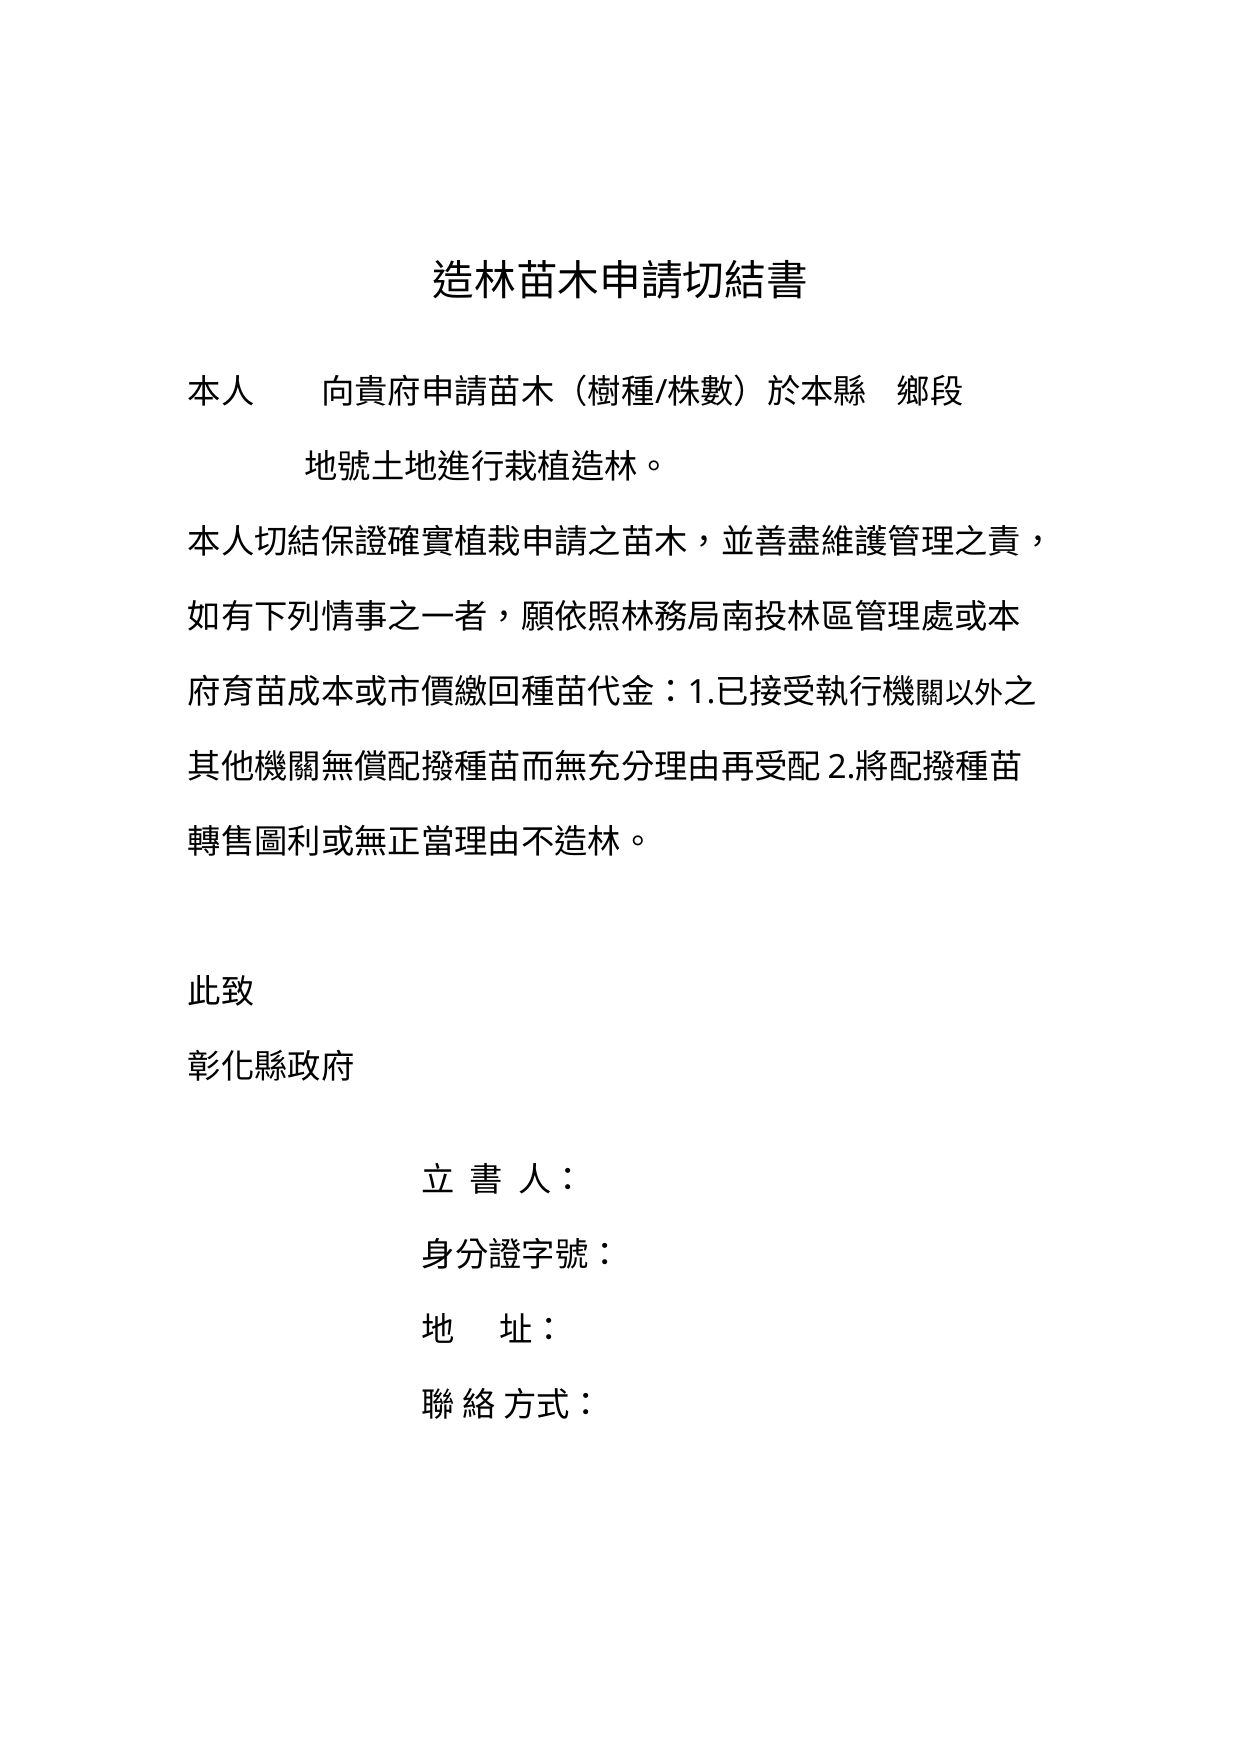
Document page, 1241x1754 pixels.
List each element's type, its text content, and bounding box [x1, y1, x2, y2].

text 立 書 人： [187, 1139, 1053, 1214]
text 本人 向貴府申請苗木（樹種/株數）於本縣 鄉段 地號土地進行栽植造林。 [187, 352, 1053, 502]
text 造林苗木申請切結書 [187, 239, 1053, 314]
text 地 址： [187, 1289, 1053, 1364]
text 身分證字號： [187, 1214, 1053, 1289]
text 聯 絡 方式： [187, 1364, 1053, 1439]
text 本人切結保證確實植栽申請之苗木，並善盡維護管理之責，如有下列情事之一者，願依照林務局南投林區管理處或本府育苗成本或市價繳回種苗代金：1.已接受執行機關以外之其他機關無償配撥種苗而無充分理由再受配2.將配撥種苗轉售圖利或無正當理由不造林。 [187, 502, 1053, 877]
text 此致 [187, 952, 1053, 1027]
text 彰化縣政府 [187, 1027, 1053, 1102]
